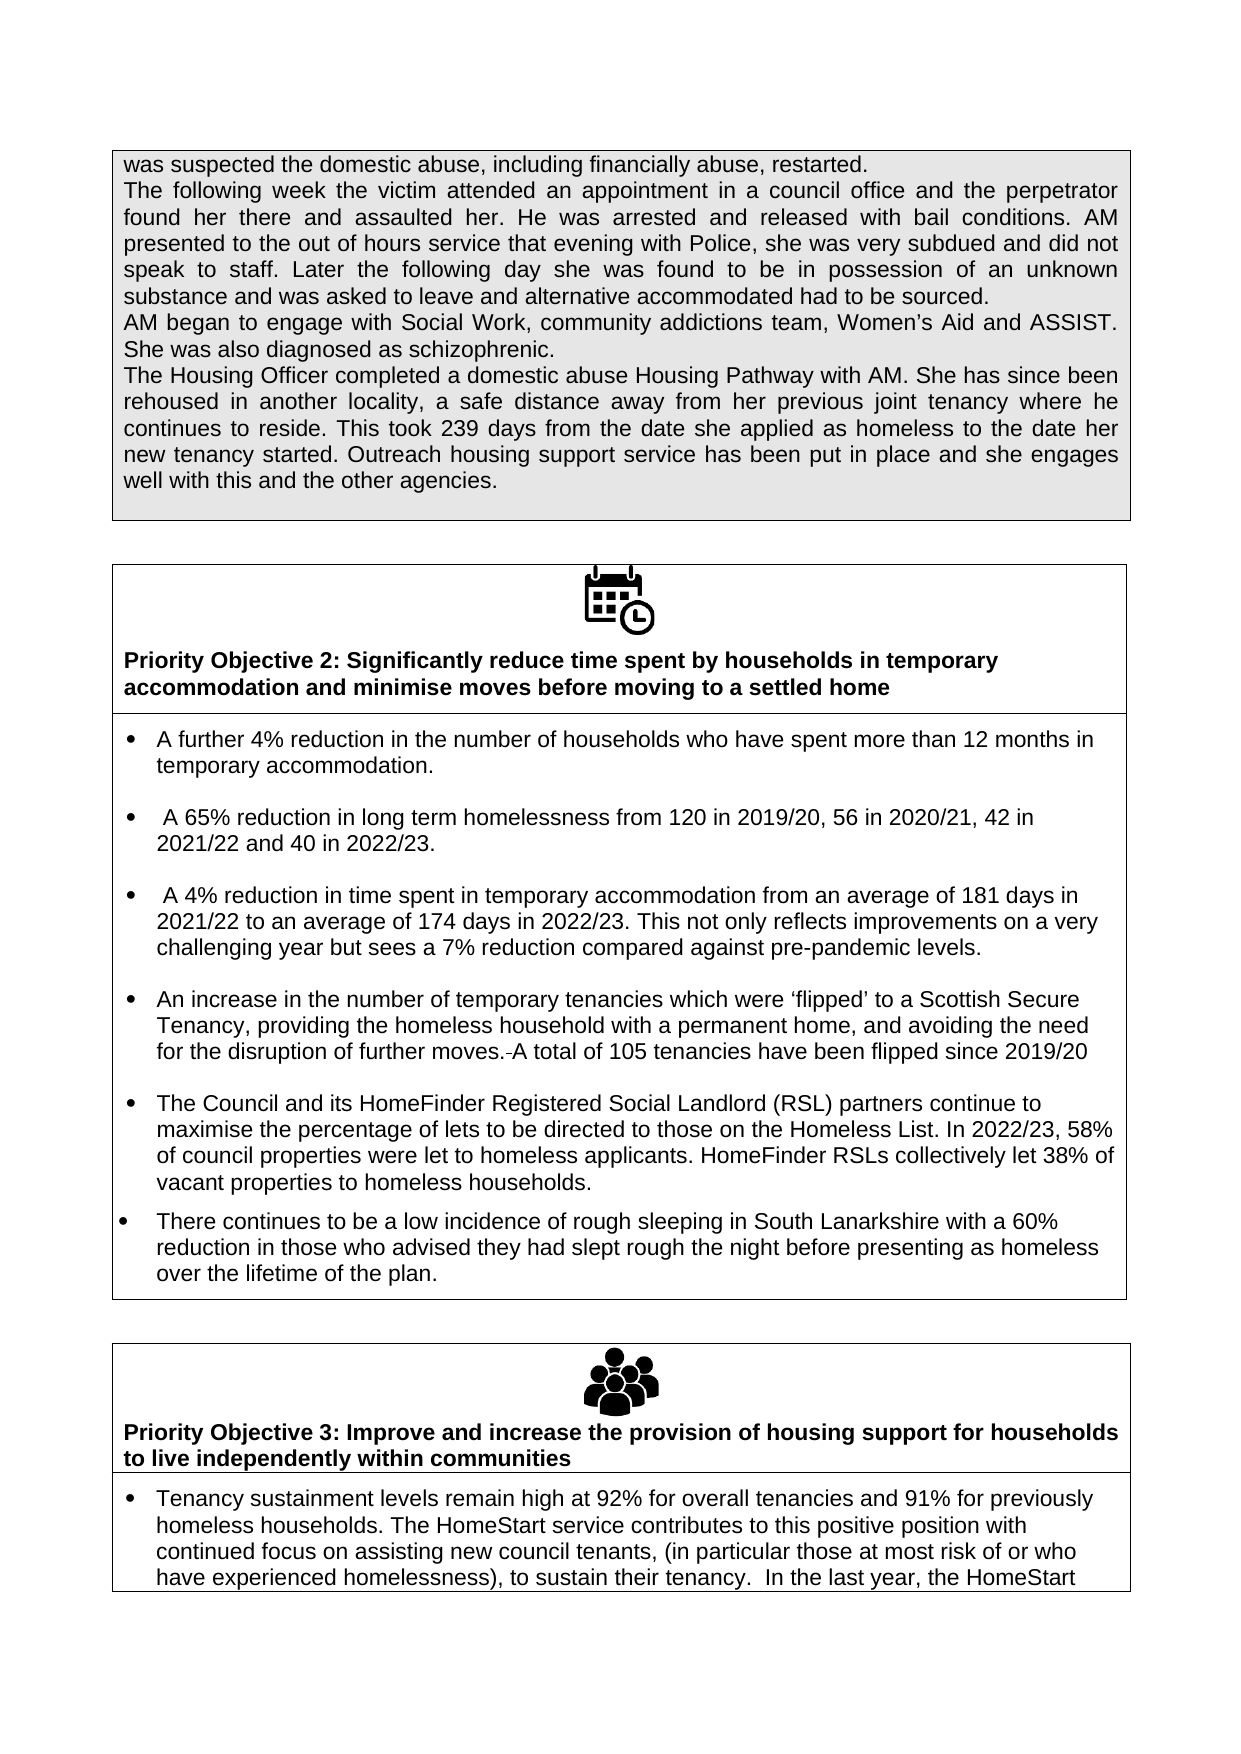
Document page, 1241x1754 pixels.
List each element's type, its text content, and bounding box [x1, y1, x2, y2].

table_cell Tenancy sustainment levels remain high at 92% for overall tenancies and 91% for previously homeless households. The HomeStart service contributes to this positive position with continued focus on assisting new council tenants, (in particular those at most risk of or who have experienced homelessness), to sustain their tenancy. In the last year, the HomeStart [113, 1473, 1130, 1591]
table_cell A further 4% reduction in the number of households who have spent more than 12 months in temporary accommodation. A 65% reduction in long term homelessness from 120 in 2019/20, 56 in 2020/21, 42 in 2021/22 and 40 in 2022/23. A 4% reduction in time spent in temporary accommodation from an average of 181 days in 2021/22 to an average of 174 days in 2022/23. This not only reflects improvements on a very challenging year but sees a 7% reduction compared against pre-pandemic levels. An increase in the number of temporary tenancies which were ‘flipped’ to a Scottish Secure Tenancy, providing the homeless household with a permanent home, and avoiding the need for the disruption of further moves. A total of 105 tenancies have been flipped since 2019/20 The Council and its HomeFinder Registered Social Landlord (RSL) partners continue to maximise the percentage of lets to be directed to those on the Homeless List. In 2022/23, 58% of council properties were let to homeless applicants. HomeFinder RSLs collectively let 38% of vacant properties to homeless households. There continues to be a low incidence of rough sleeping in South Lanarkshire with a 60% reduction in those who advised they had slept rough the night before presenting as homeless over the lifetime of the plan. [113, 714, 1126, 1299]
table_header was suspected the domestic abuse, including financially abuse, restarted. The following week the victim attended an appointment in a council office and the perpetrator found her there and assaulted her. He was arrested and released with bail conditions. AM presented to the out of hours service that evening with Police, she was very subdued and did not speak to staff. Later the following day she was found to be in possession of an unknown substance and was asked to leave and alternative accommodated had to be sourced. AM began to engage with Social Work, community addictions team, Women’s Aid and ASSIST. She was also diagnosed as schizophrenic. The Housing Officer completed a domestic abuse Housing Pathway with AM. She has since been rehoused in another locality, a safe distance away from her previous joint tenancy where he continues to reside. This took 239 days from the date she applied as homeless to the date her new tenancy started. Outreach housing support service has been put in place and she engages well with this and the other agencies. [113, 151, 1130, 520]
table_header Priority Objective 2: Significantly reduce time spent by households in temporary accommodation and minimise moves before moving to a settled home [113, 565, 1126, 713]
table_header Priority Objective 3: Improve and increase the provision of housing support for households to live independently within communities [113, 1344, 1130, 1472]
